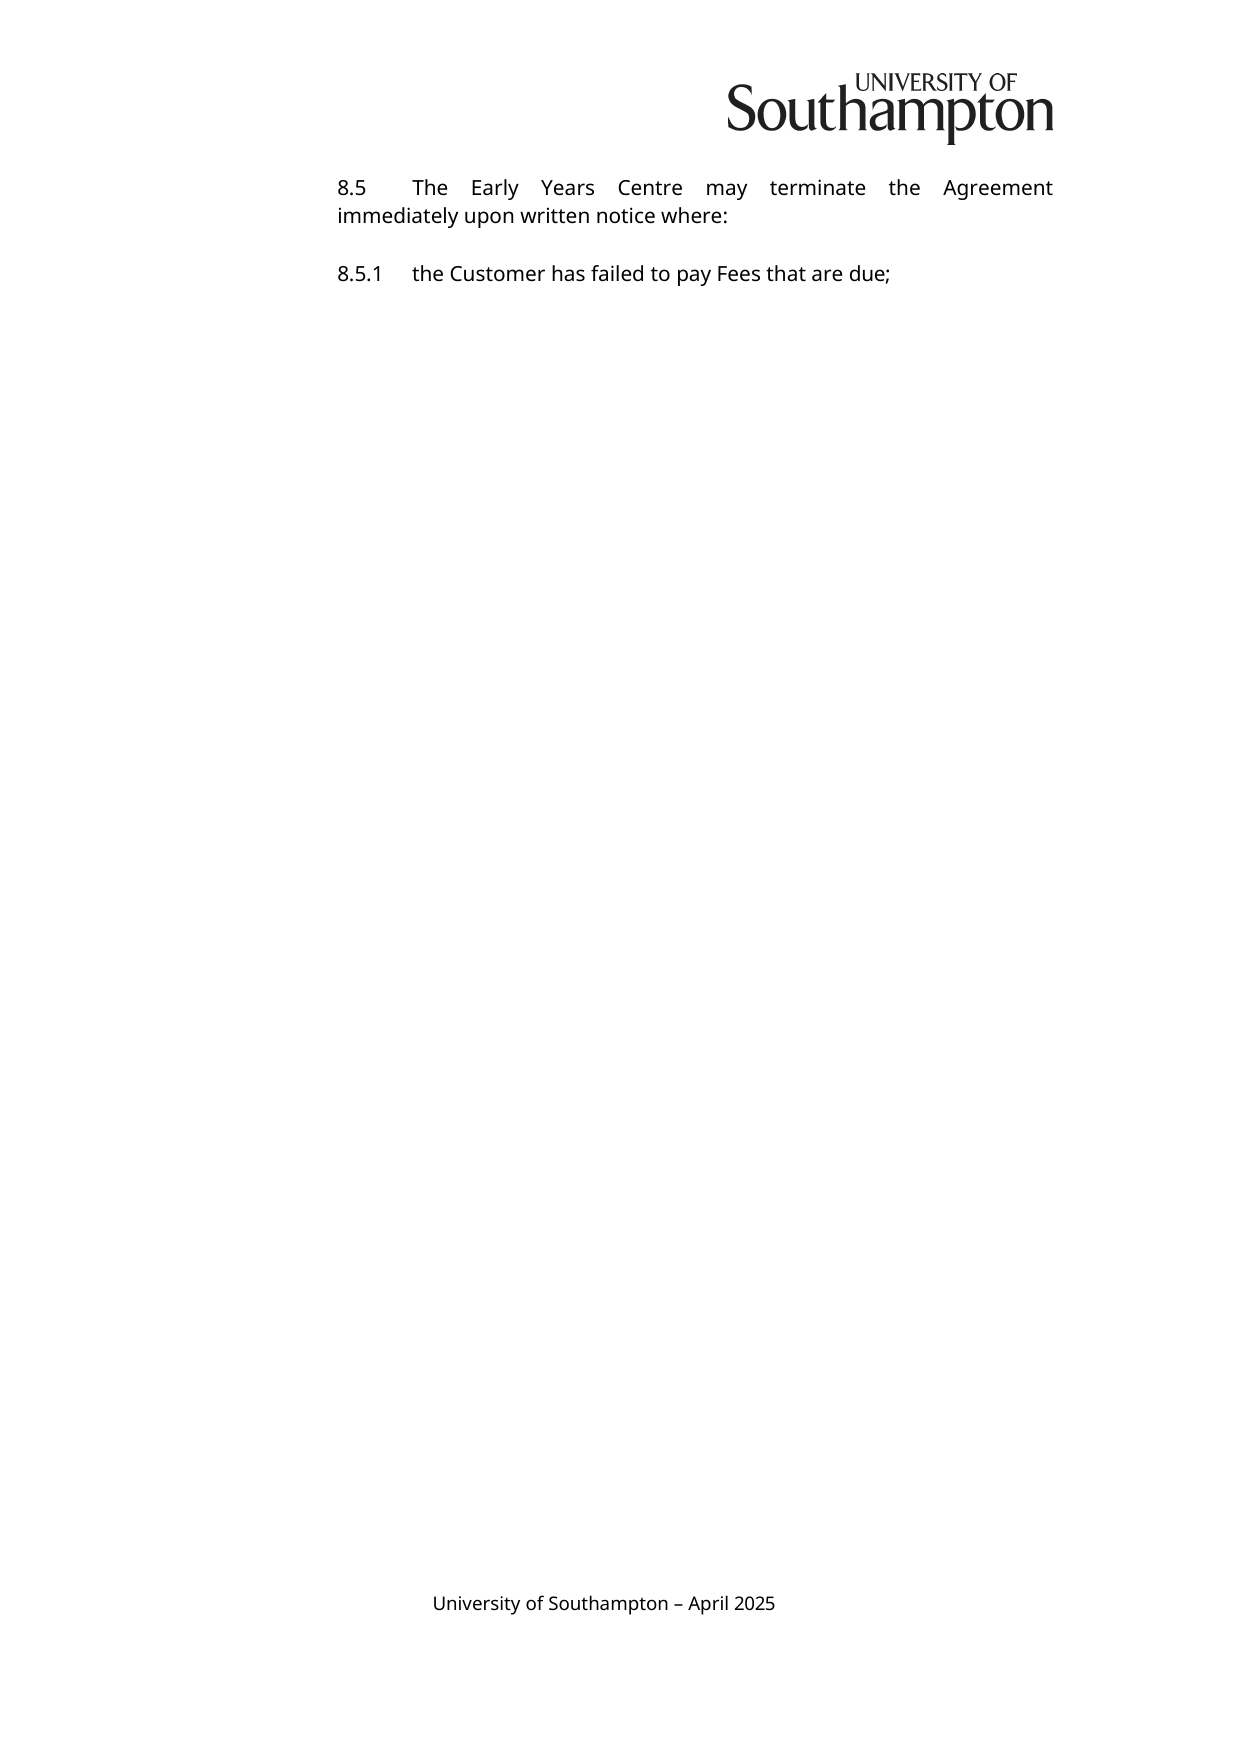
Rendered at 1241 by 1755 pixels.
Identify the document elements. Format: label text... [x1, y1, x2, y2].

list the Customer has failed to pay Fees that are due; [337, 259, 1063, 287]
list The Early Years Centre may terminate the Agreement immediately upon written notice where: [337, 173, 1053, 230]
